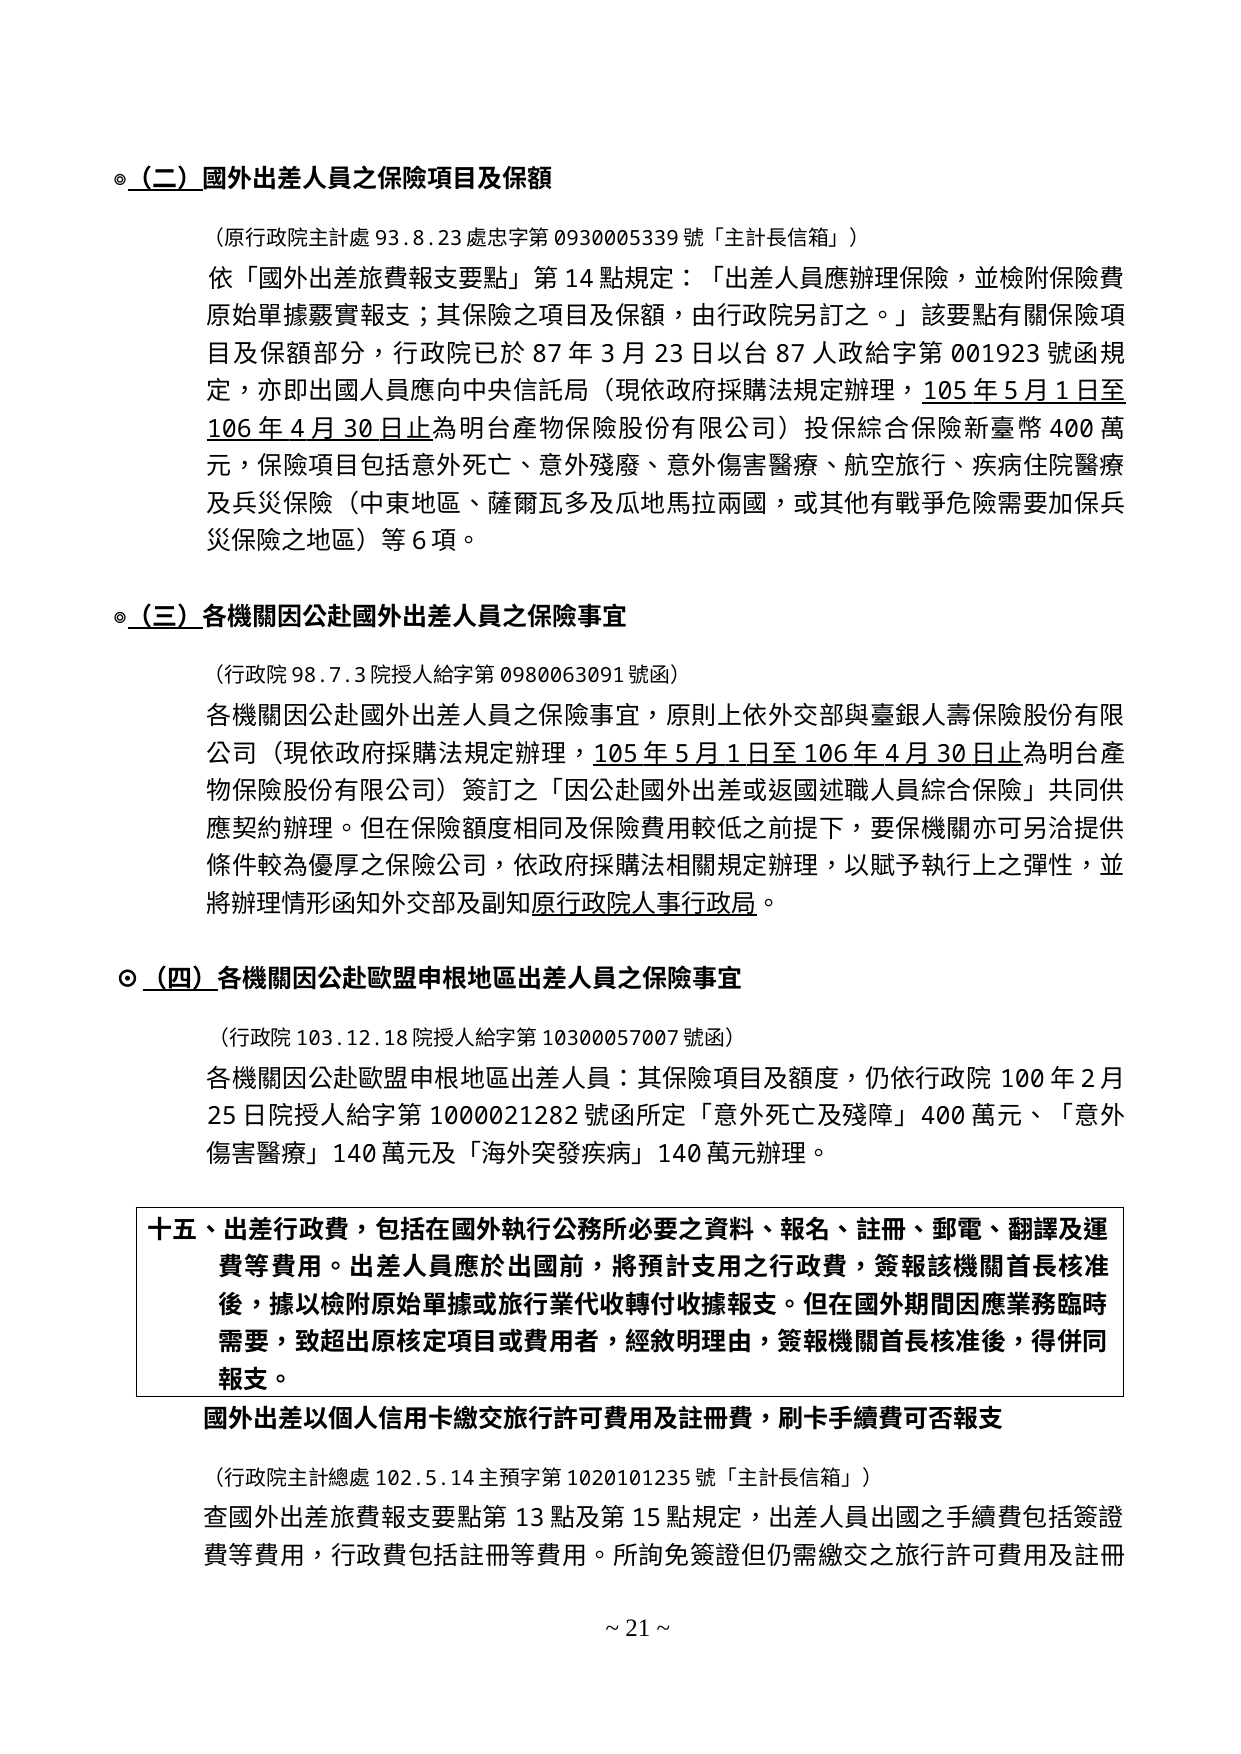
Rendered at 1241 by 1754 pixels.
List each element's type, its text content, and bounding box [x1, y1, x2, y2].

table_header 十五、出差行政費，包括在國外執行公務所必要之資料、報名、註冊、郵電、翻譯及運費等費用。出差人員應於出國前，將預計支用之行政費，簽報該機關首長核准後，據以檢附原始單據或旅行業代收轉付收據報支。但在國外期間因應業務臨時需要，致超出原核定項目或費用者，經敘明理由，簽報機關首長核准後，得併同報支。 [137, 1208, 1123, 1396]
text ◎（三）各機關因公赴國外出差人員之保險事宜 [112, 595, 1128, 632]
text ◎（二）國外出差人員之保險項目及保額 [112, 157, 1128, 195]
text ⊙（四）各機關因公赴歐盟申根地區出差人員之保險事宜 [112, 957, 1128, 995]
text （行政院主計總處102.5.14主預字第1020101235號「主計長信箱」） [204, 1434, 1126, 1497]
text 依「國外出差旅費報支要點」第14點規定：「出差人員應辦理保險，並檢附保險費原始單據覈實報支；其保險之項目及保額，由行政院另訂之。」該要點有關保險項目及保額部分，行政院已於87年3月23日以台87人政給字第001923號函規定，亦即出國人員應向中央信託局（現依政府採購法規定辦理，105年5月1日至106年4月30日止為明台產物保險股份有限公司）投保綜合保險新臺幣400萬元，保險項目包括意外死亡、意外殘廢、意外傷害醫療、航空旅行、疾病住院醫療及兵災保險（中東地區、薩爾瓦多及瓜地馬拉兩國，或其他有戰爭危險需要加保兵災保險之地區）等6項。 [207, 257, 1126, 557]
text 查國外出差旅費報支要點第13點及第15點規定，出差人員出國之手續費包括簽證費等費用，行政費包括註冊等費用。所詢免簽證但仍需繳交之旅行許可費用及註冊 [203, 1497, 1126, 1572]
text 國外出差以個人信用卡繳交旅行許可費用及註冊費，刷卡手續費可否報支 [204, 1397, 1126, 1434]
text 各機關因公赴歐盟申根地區出差人員：其保險項目及額度，仍依行政院100年2月25日院授人給字第1000021282號函所定「意外死亡及殘障」400萬元、「意外傷害醫療」140萬元及「海外突發疾病」140萬元辦理。 [207, 1057, 1126, 1170]
text （原行政院主計處93.8.23處忠字第0930005339號「主計長信箱」） [204, 195, 1126, 257]
text （行政院103.12.18院授人給字第10300057007號函） [207, 995, 1128, 1057]
text 各機關因公赴國外出差人員之保險事宜，原則上依外交部與臺銀人壽保險股份有限公司（現依政府採購法規定辦理，105年5月1日至106年4月30日止為明台產物保險股份有限公司）簽訂之「因公赴國外出差或返國述職人員綜合保險」共同供應契約辦理。但在保險額度相同及保險費用較低之前提下，要保機關亦可另洽提供條件較為優厚之保險公司，依政府採購法相關規定辦理，以賦予執行上之彈性，並將辦理情形函知外交部及副知原行政院人事行政局。 [207, 695, 1126, 920]
text （行政院98.7.3院授人給字第0980063091號函） [204, 632, 1126, 695]
